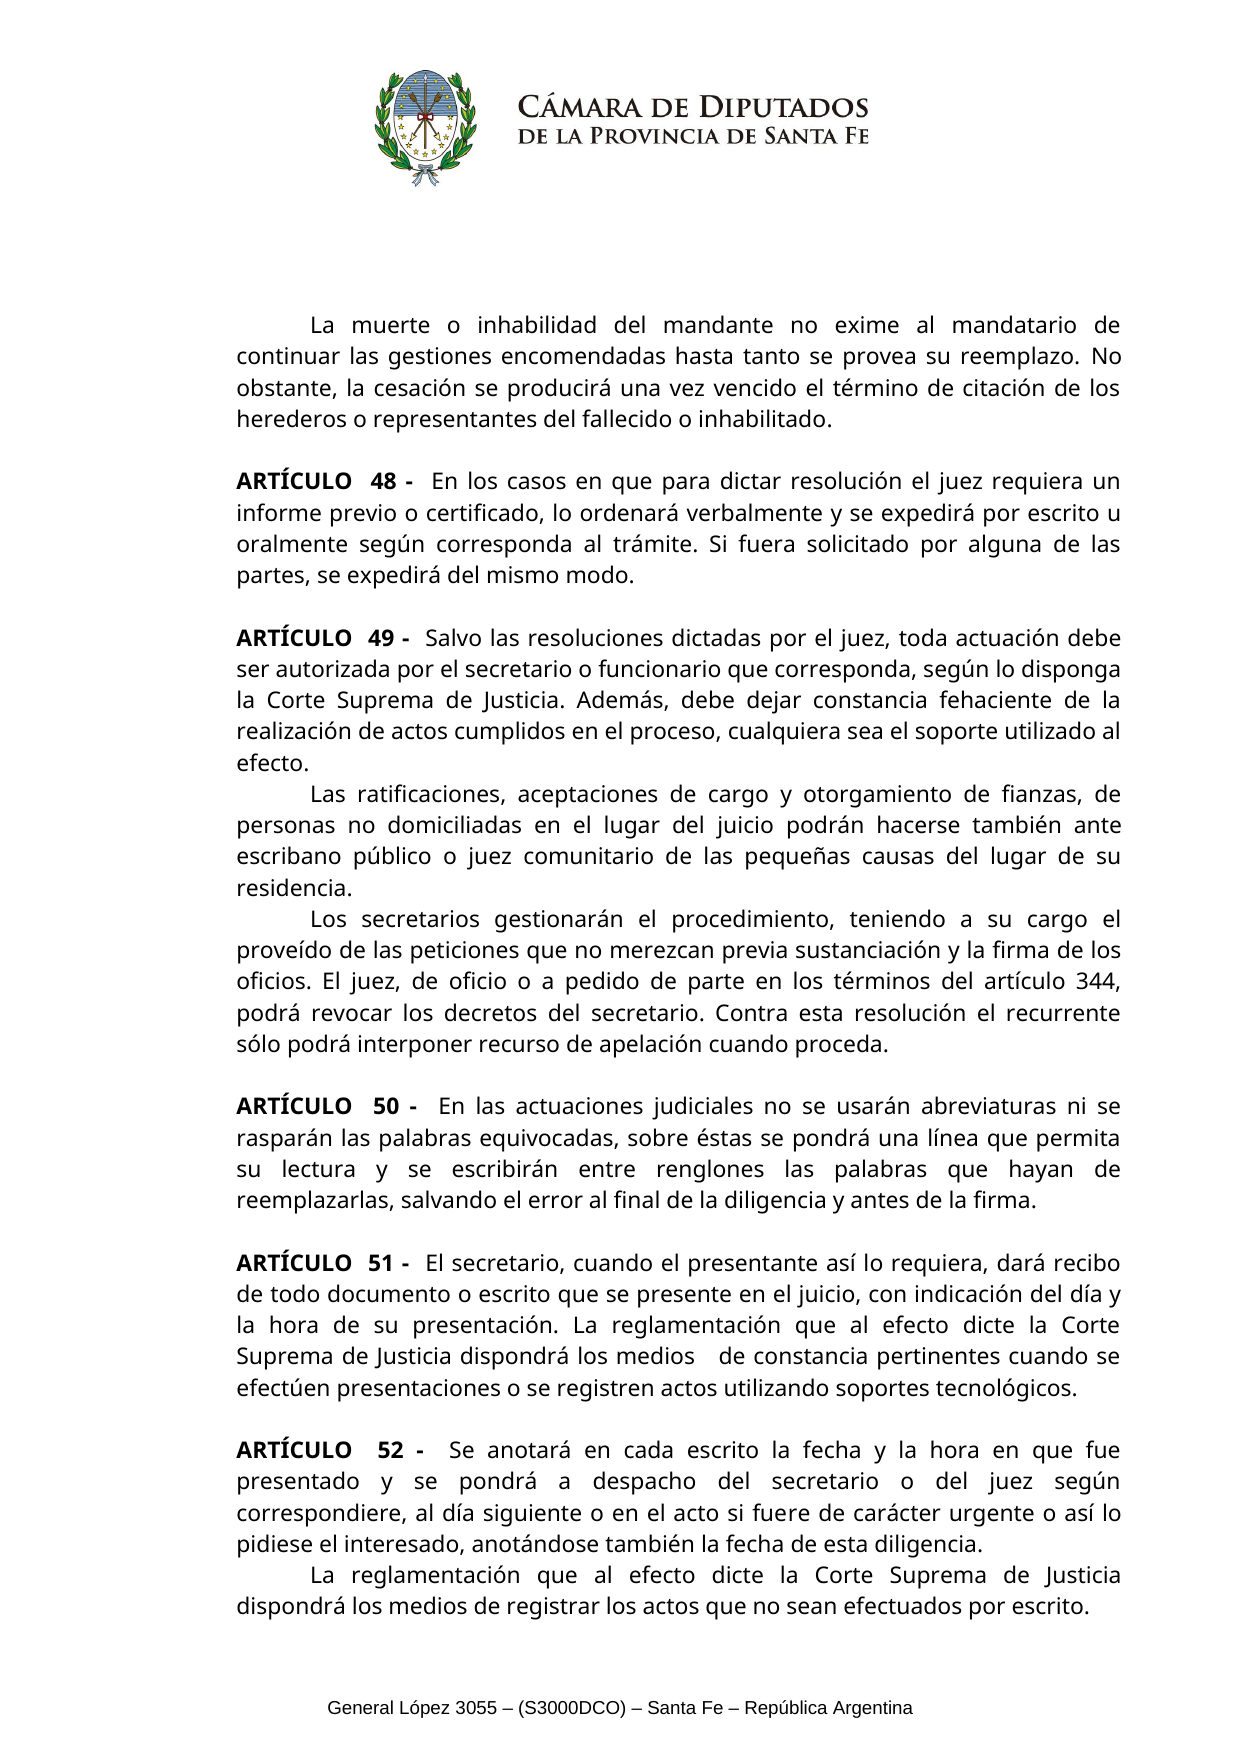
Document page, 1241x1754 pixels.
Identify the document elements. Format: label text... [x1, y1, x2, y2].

text ARTÍCULO 48 - En los casos en que para dictar resolución el juez requiera un informe previo o certificado, lo ordenará verbalmente y se expedirá por escrito u oralmente según corresponda al trámite. Si fuera solicitado por alguna de las partes, se expedirá del mismo modo. [236, 465, 1122, 590]
text Las ratificaciones, aceptaciones de cargo y otorgamiento de fianzas, de personas no domiciliadas en el lugar del juicio podrán hacerse también ante escribano público o juez comunitario de las pequeñas causas del lugar de su residencia. [236, 778, 1122, 903]
text ARTÍCULO 51 - El secretario, cuando el presentante así lo requiera, dará recibo de todo documento o escrito que se presente en el juicio, con indicación del día y la hora de su presentación. La reglamentación que al efecto dicte la Corte Suprema de Justicia dispondrá los medios de constancia pertinentes cuando se efectúen presentaciones o se registren actos utilizando soportes tecnológicos. [236, 1246, 1122, 1403]
text La muerte o inhabilidad del mandante no exime al mandatario de continuar las gestiones encomendadas hasta tanto se provea su reemplazo. No obstante, la cesación se producirá una vez vencido el término de citación de los herederos o representantes del fallecido o inhabilitado. [236, 309, 1122, 434]
text ARTÍCULO 52 - Se anotará en cada escrito la fecha y la hora en que fue presentado y se pondrá a despacho del secretario o del juez según correspondiere, al día siguiente o en el acto si fuere de carácter urgente o así lo pidiese el interesado, anotándose también la fecha de esta diligencia. [236, 1434, 1122, 1559]
text La reglamentación que al efecto dicte la Corte Suprema de Justicia dispondrá los medios de registrar los actos que no sean efectuados por escrito. [236, 1559, 1122, 1621]
text ARTÍCULO 50 - En las actuaciones judiciales no se usarán abreviaturas ni se rasparán las palabras equivocadas, sobre éstas se pondrá una línea que permita su lectura y se escribirán entre renglones las palabras que hayan de reemplazarlas, salvando el error al final de la diligencia y antes de la firma. [236, 1090, 1122, 1215]
picture [374, 70, 869, 191]
text Los secretarios gestionarán el procedimiento, teniendo a su cargo el proveído de las peticiones que no merezcan previa sustanciación y la firma de los oficios. El juez, de oficio o a pedido de parte en los términos del artículo 344, podrá revocar los decretos del secretario. Contra esta resolución el recurrente sólo podrá interponer recurso de apelación cuando proceda. [236, 903, 1122, 1059]
text ARTÍCULO 49 - Salvo las resoluciones dictadas por el juez, toda actuación debe ser autorizada por el secretario o funcionario que corresponda, según lo disponga la Corte Suprema de Justicia. Además, debe dejar constancia fehaciente de la realización de actos cumplidos en el proceso, cualquiera sea el soporte utilizado al efecto. [236, 621, 1122, 778]
